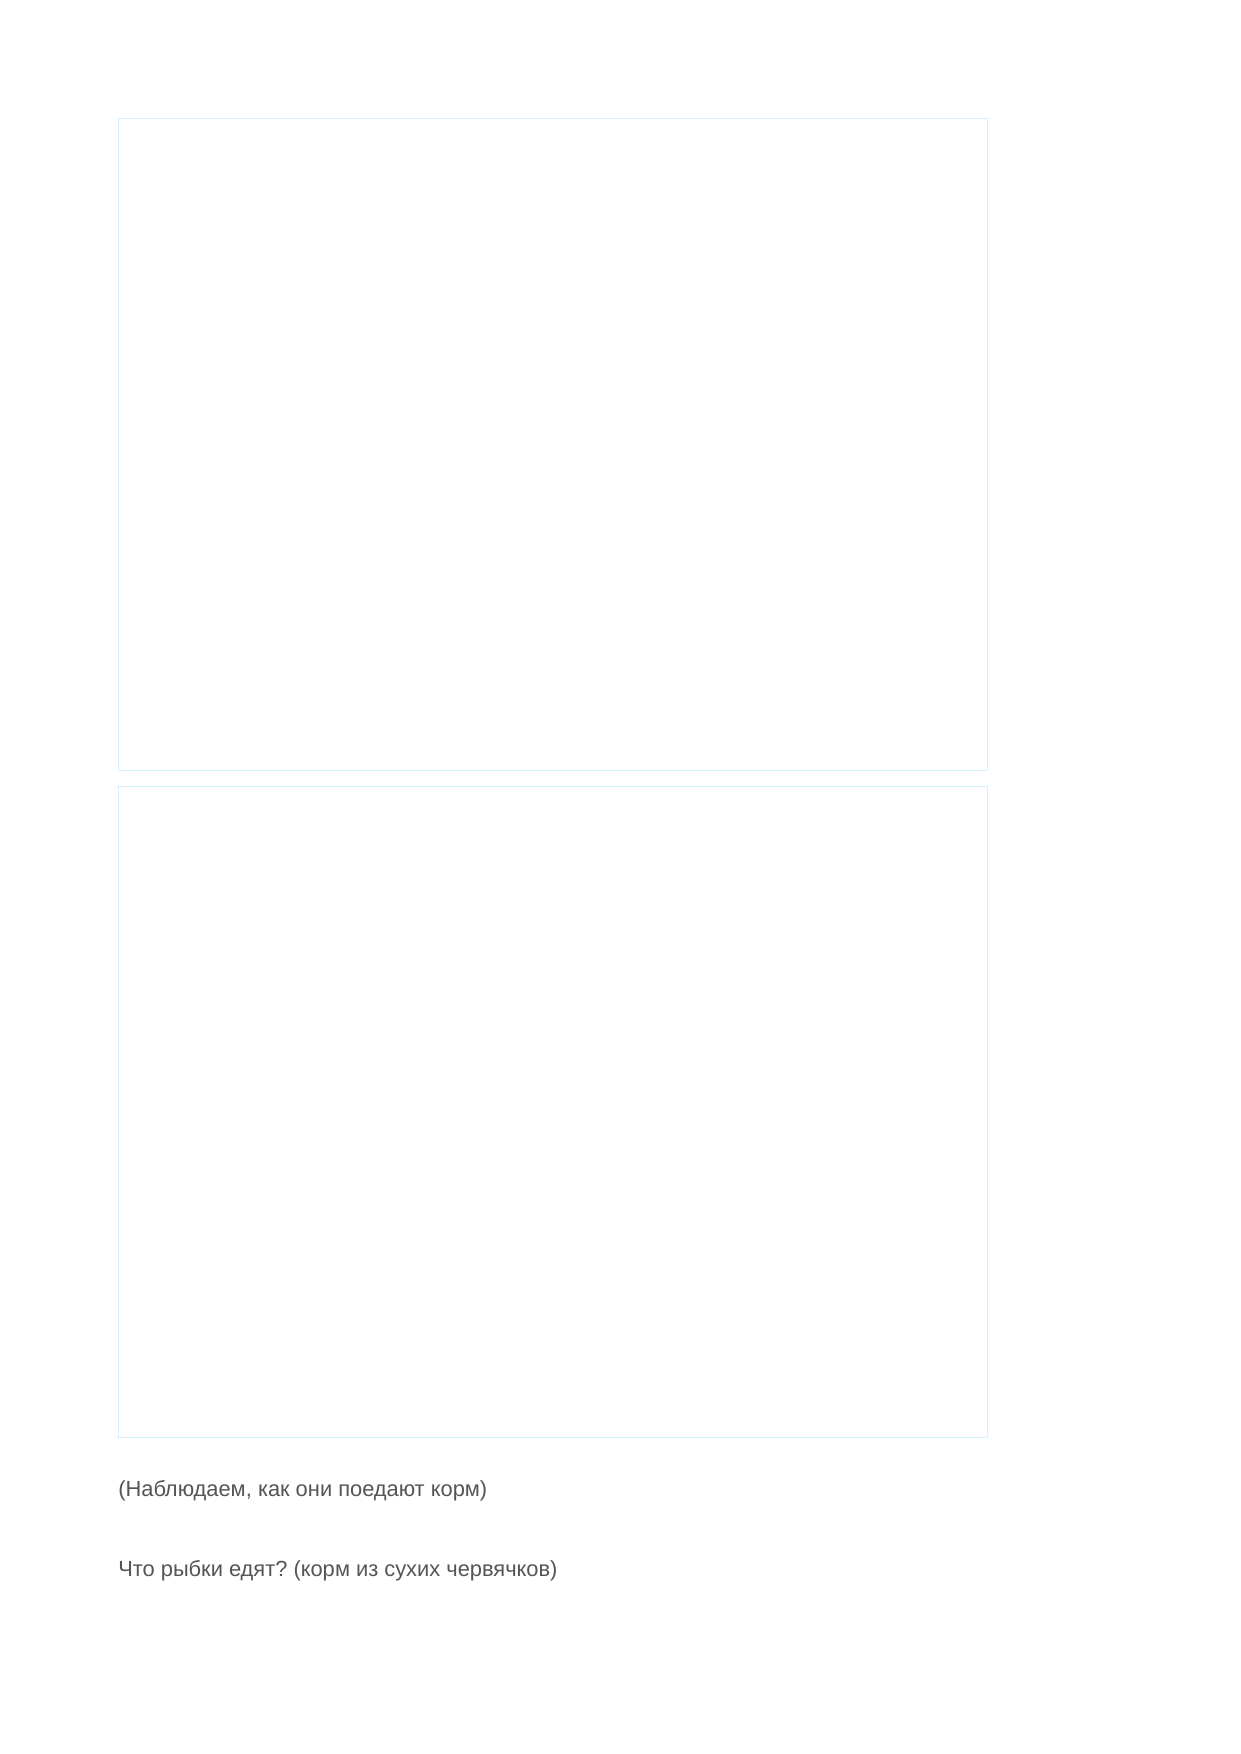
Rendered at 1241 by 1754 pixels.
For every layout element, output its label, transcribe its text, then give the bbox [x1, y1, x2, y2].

text (Наблюдаем, как они поедают корм) [118, 1468, 1122, 1501]
text Что рыбки едят? (корм из сухих червячков) [118, 1548, 1122, 1581]
